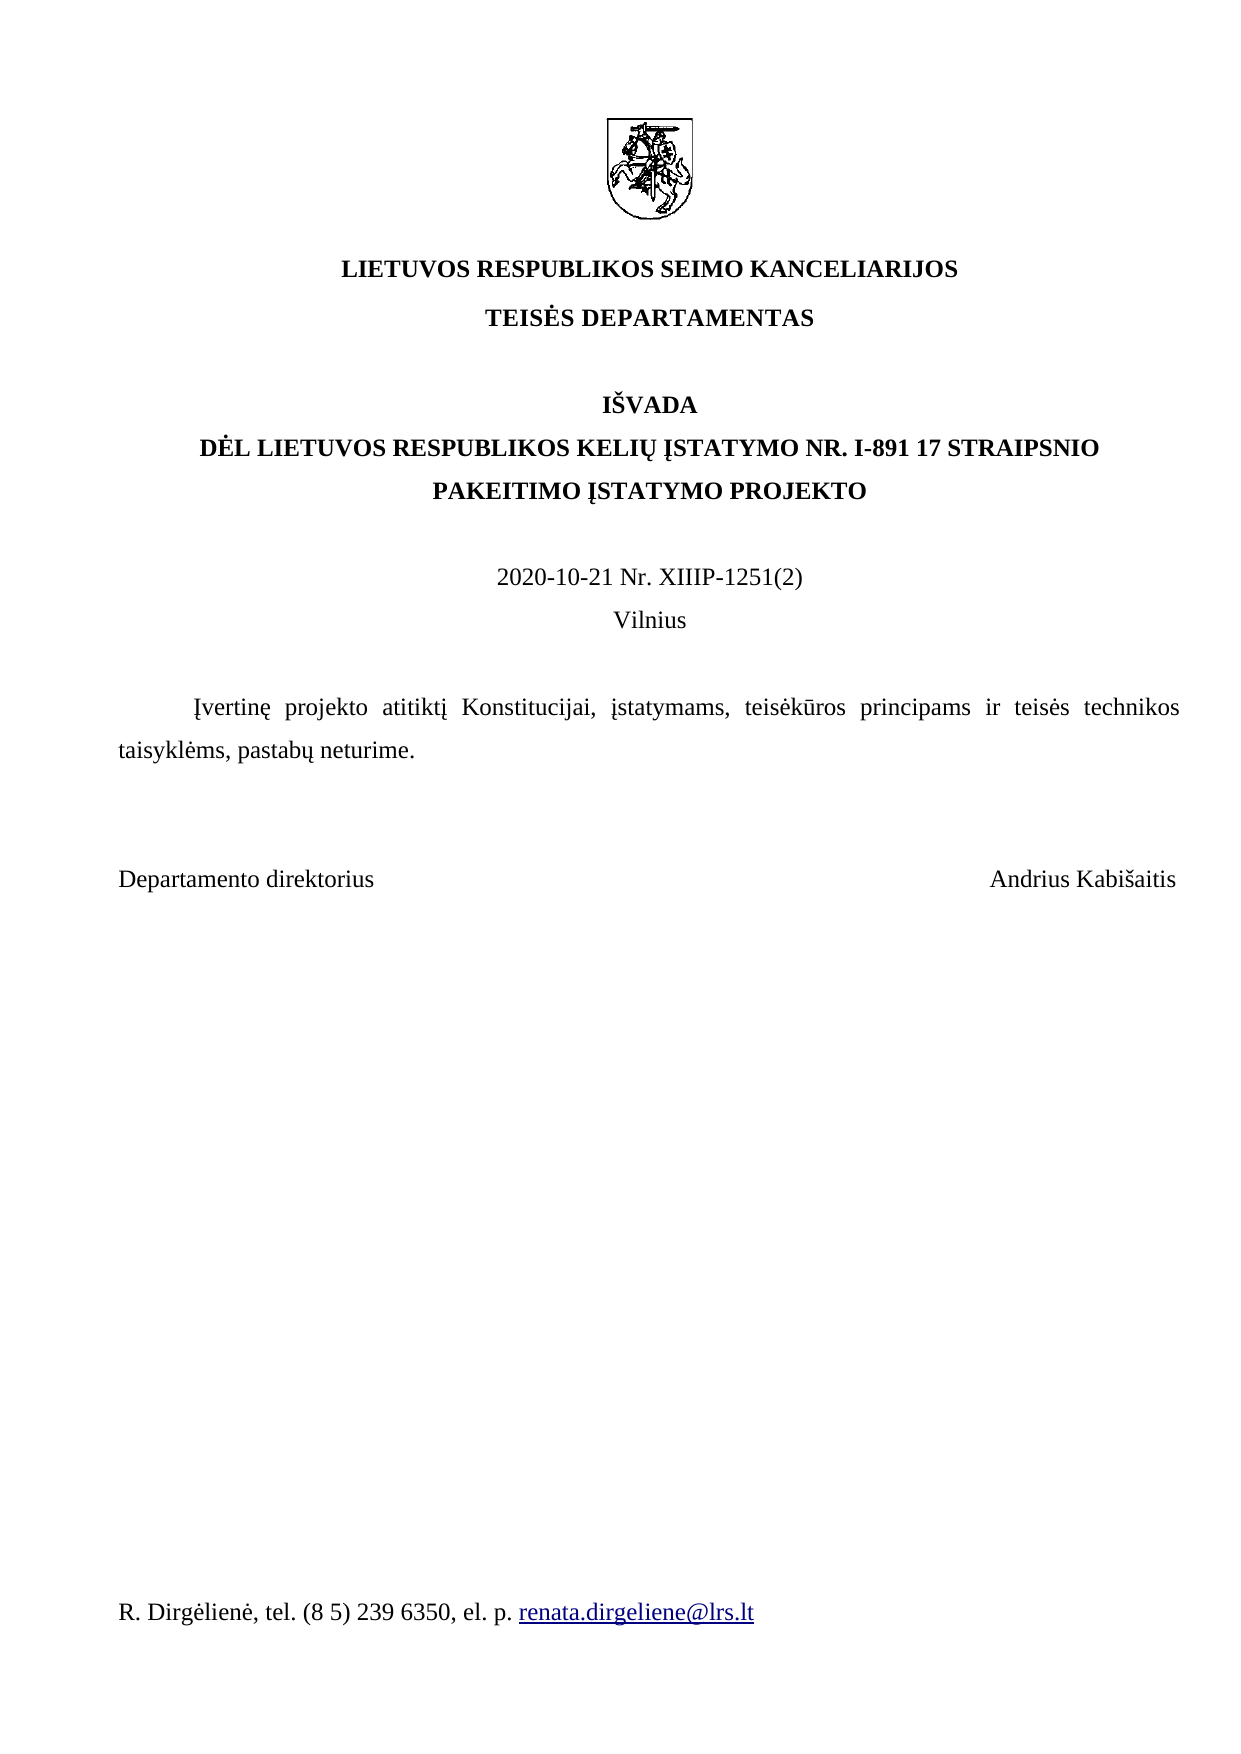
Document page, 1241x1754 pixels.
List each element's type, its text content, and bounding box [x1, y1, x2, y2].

text Departamento direktorius Andrius Kabišaitis [118, 864, 1181, 893]
text Įvertinę projekto atitiktį Konstitucijai, įstatymams, teisėkūros principams ir teisės technikos taisyklėms, pastabų neturime. [118, 692, 1181, 763]
text Vilnius [118, 605, 1181, 634]
text PAKEITIMO ĮSTATYMO PROJEKTO [118, 476, 1181, 505]
text 2020-10-21 Nr. XIIIP-1251(2) [118, 562, 1181, 591]
text LIETUVOS RESPUBLIKOS SEIMO KANCELIARIJOS [118, 254, 1181, 283]
text TEISĖS DEPARTAMENTAS [118, 303, 1181, 332]
text R. Dirgėlienė, tel. (8 5) 239 6350, el. p. renata.dirgeliene@lrs.lt [118, 1597, 1181, 1626]
text DĖL LIETUVOS RESPUBLIKOS KELIŲ ĮSTATYMO NR. I-891 17 STRAIPSNIO [118, 433, 1181, 462]
text IŠVADA [118, 390, 1181, 418]
